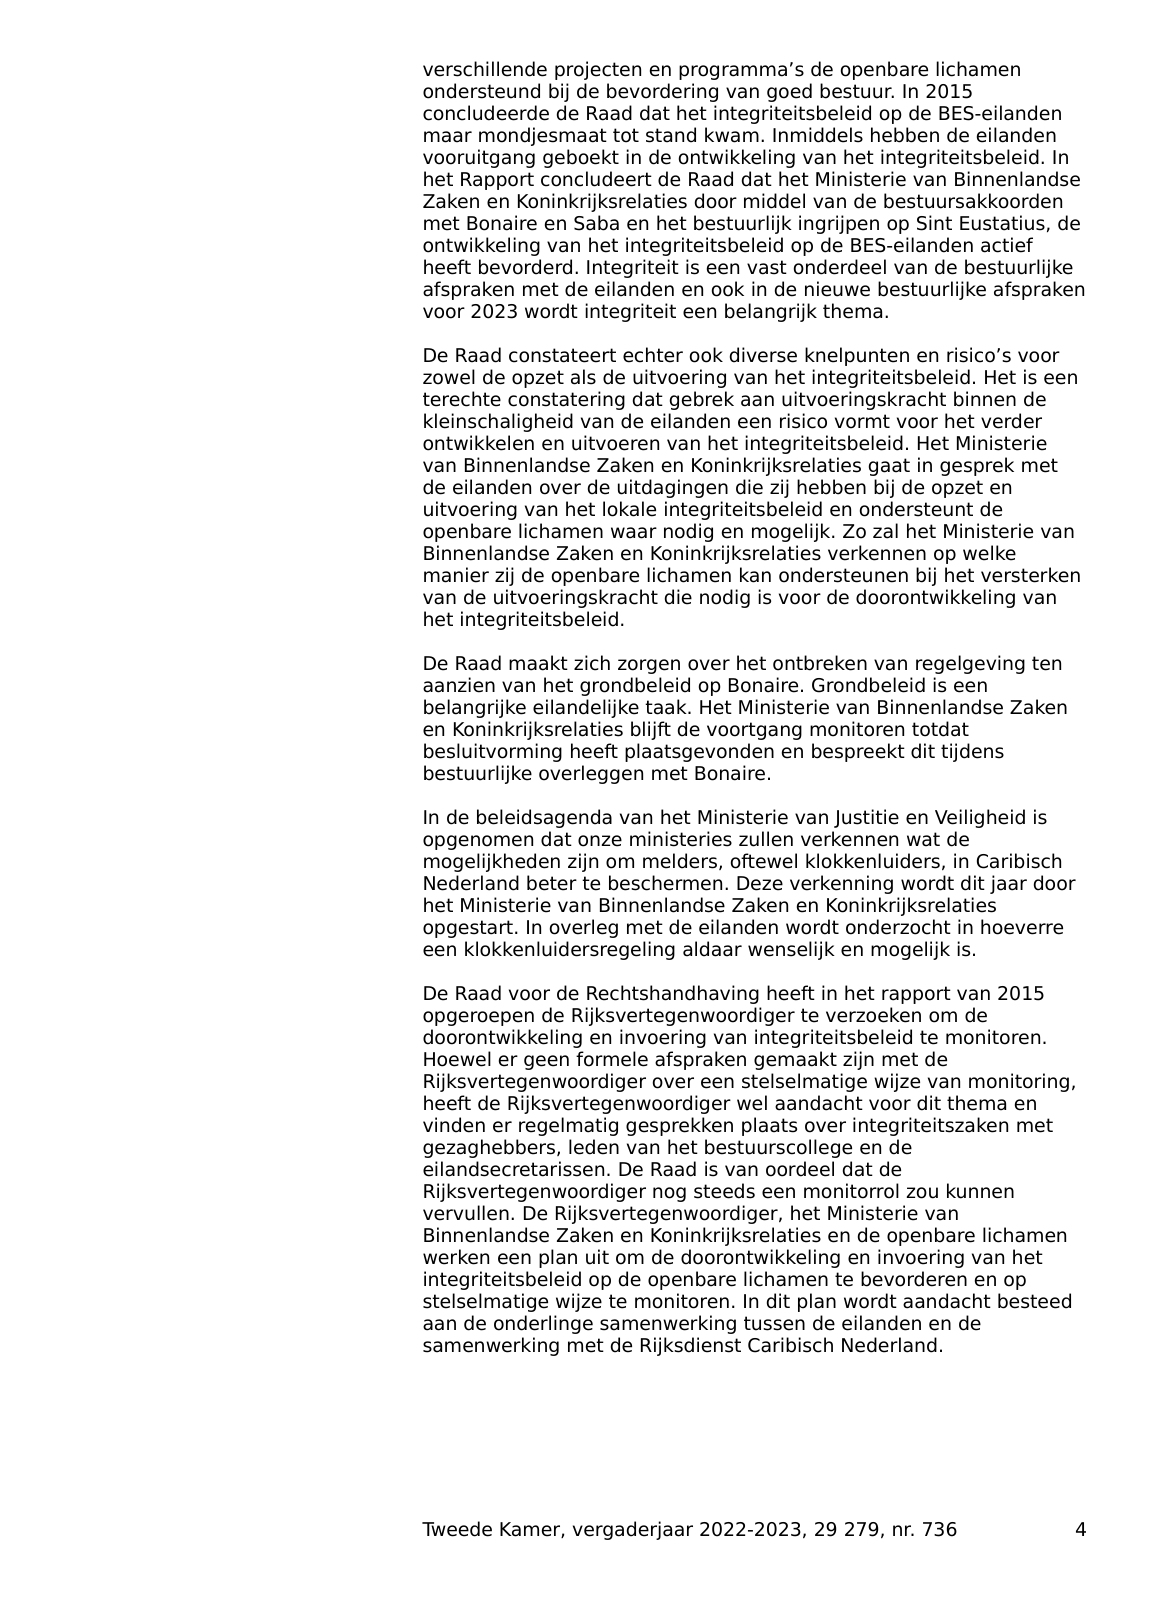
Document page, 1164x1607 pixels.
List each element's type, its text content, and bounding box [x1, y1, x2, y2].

text verschillende projecten en programma’s de openbare lichamen ondersteund bij de bevordering van goed bestuur. In 2015 concludeerde de Raad dat het integriteitsbeleid op de BES-eilanden maar mondjesmaat tot stand kwam. Inmiddels hebben de eilanden vooruitgang geboekt in de ontwikkeling van het integriteitsbeleid. In het Rapport concludeert de Raad dat het Ministerie van Binnenlandse Zaken en Koninkrijksrelaties door middel van de bestuursakkoorden met Bonaire en Saba en het bestuurlijk ingrijpen op Sint Eustatius, de ontwikkeling van het integriteitsbeleid op de BES-eilanden actief heeft bevorderd. Integriteit is een vast onderdeel van de bestuurlijke afspraken met de eilanden en ook in de nieuwe bestuurlijke afspraken voor 2023 wordt integriteit een belangrijk thema. [422, 59, 1087, 323]
text De Raad voor de Rechtshandhaving heeft in het rapport van 2015 opgeroepen de Rijksvertegenwoordiger te verzoeken om de doorontwikkeling en invoering van integriteitsbeleid te monitoren. Hoewel er geen formele afspraken gemaakt zijn met de Rijksvertegenwoordiger over een stelselmatige wijze van monitoring, heeft de Rijksvertegenwoordiger wel aandacht voor dit thema en vinden er regelmatig gesprekken plaats over integriteitszaken met gezaghebbers, leden van het bestuurscollege en de eilandsecretarissen. De Raad is van oordeel dat de Rijksvertegenwoordiger nog steeds een monitorrol zou kunnen vervullen. De Rijksvertegenwoordiger, het Ministerie van Binnenlandse Zaken en Koninkrijksrelaties en de openbare lichamen werken een plan uit om de doorontwikkeling en invoering van het integriteitsbeleid op de openbare lichamen te bevorderen en op stelselmatige wijze te monitoren. In dit plan wordt aandacht besteed aan de onderlinge samenwerking tussen de eilanden en de samenwerking met de Rijksdienst Caribisch Nederland. [422, 983, 1087, 1357]
text De Raad constateert echter ook diverse knelpunten en risico’s voor zowel de opzet als de uitvoering van het integriteitsbeleid. Het is een terechte constatering dat gebrek aan uitvoeringskracht binnen de kleinschaligheid van de eilanden een risico vormt voor het verder ontwikkelen en uitvoeren van het integriteitsbeleid. Het Ministerie van Binnenlandse Zaken en Koninkrijksrelaties gaat in gesprek met de eilanden over de uitdagingen die zij hebben bij de opzet en uitvoering van het lokale integriteitsbeleid en ondersteunt de openbare lichamen waar nodig en mogelijk. Zo zal het Ministerie van Binnenlandse Zaken en Koninkrijksrelaties verkennen op welke manier zij de openbare lichamen kan ondersteunen bij het versterken van de uitvoeringskracht die nodig is voor de doorontwikkeling van het integriteitsbeleid. [422, 345, 1087, 631]
text De Raad maakt zich zorgen over het ontbreken van regelgeving ten aanzien van het grondbeleid op Bonaire. Grondbeleid is een belangrijke eilandelijke taak. Het Ministerie van Binnenlandse Zaken en Koninkrijksrelaties blijft de voortgang monitoren totdat besluitvorming heeft plaatsgevonden en bespreekt dit tijdens bestuurlijke overleggen met Bonaire. [422, 653, 1087, 785]
text In de beleidsagenda van het Ministerie van Justitie en Veiligheid is opgenomen dat onze ministeries zullen verkennen wat de mogelijkheden zijn om melders, oftewel klokkenluiders, in Caribisch Nederland beter te beschermen. Deze verkenning wordt dit jaar door het Ministerie van Binnenlandse Zaken en Koninkrijksrelaties opgestart. In overleg met de eilanden wordt onderzocht in hoeverre een klokkenluidersregeling aldaar wenselijk en mogelijk is. [422, 807, 1087, 961]
